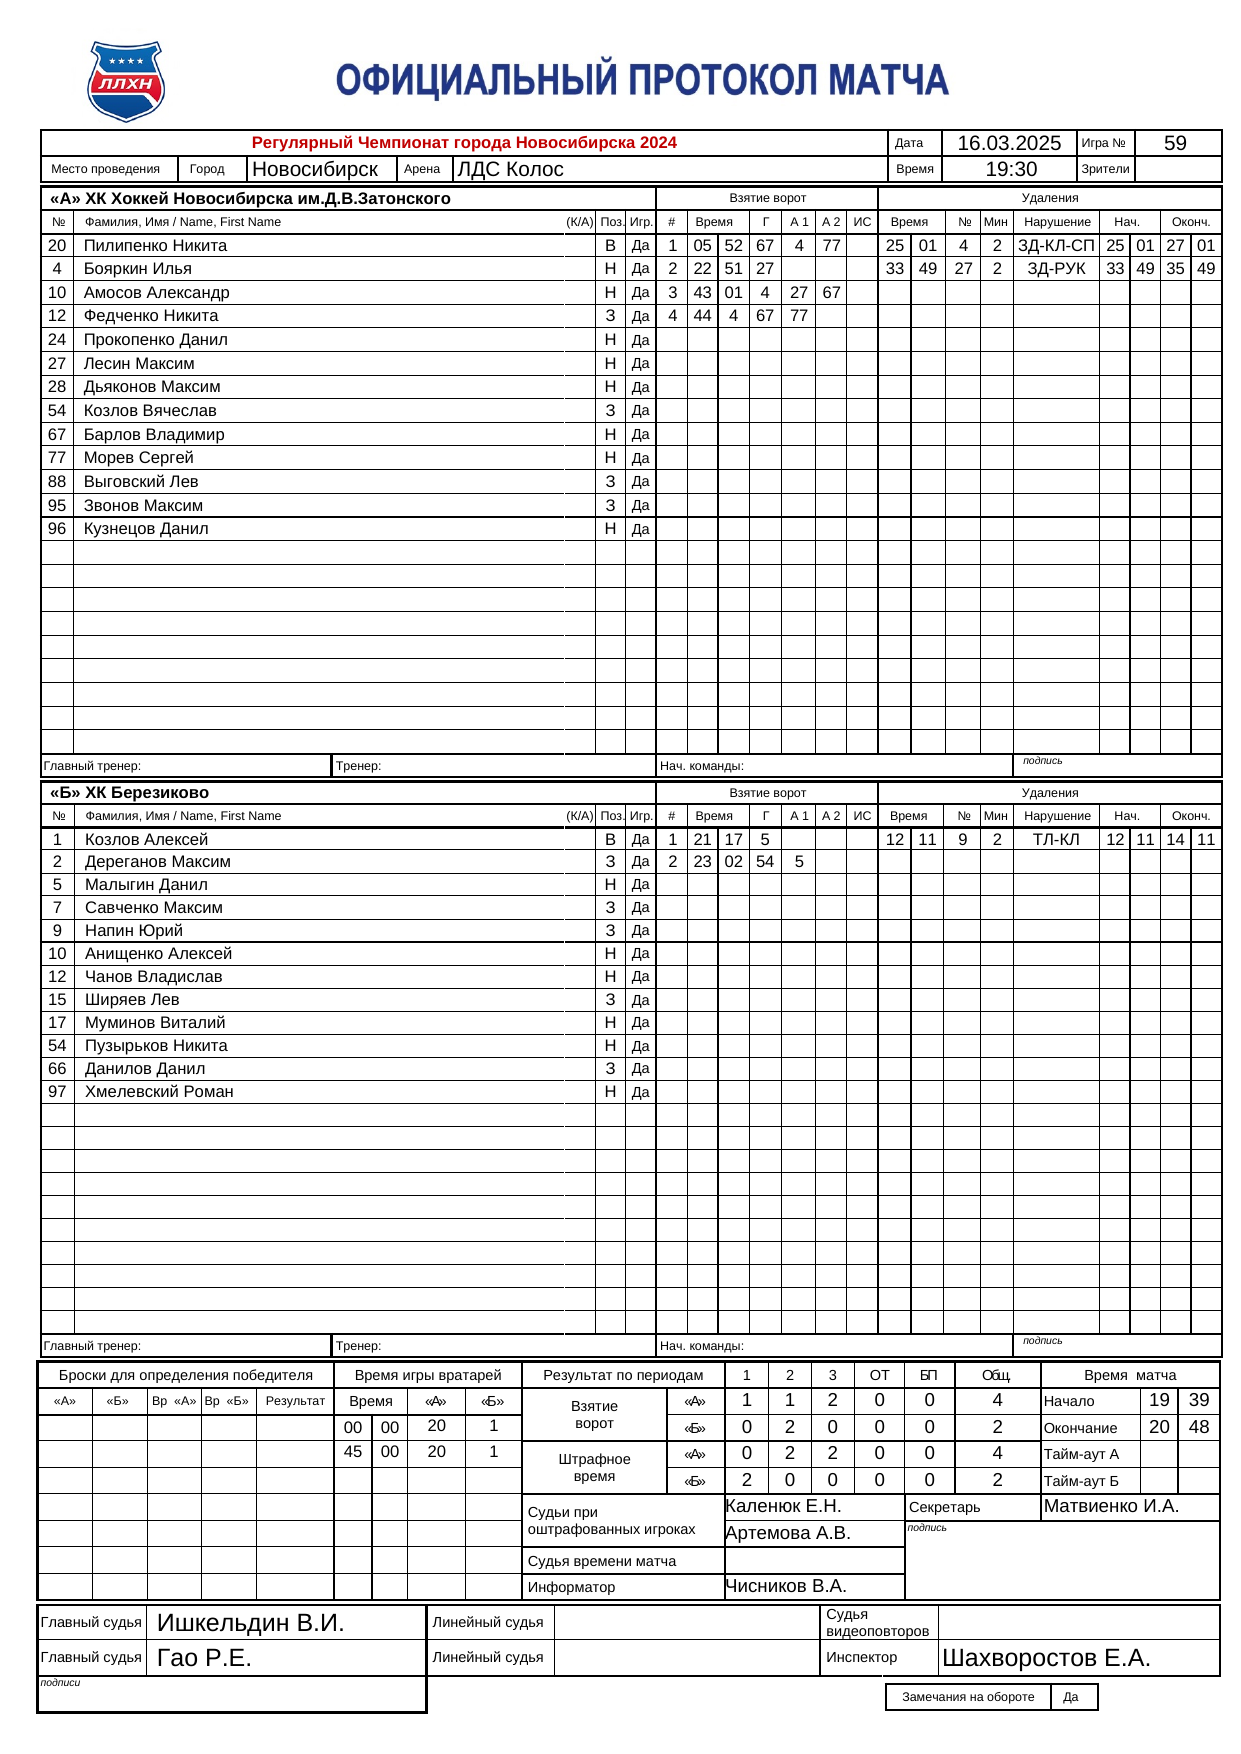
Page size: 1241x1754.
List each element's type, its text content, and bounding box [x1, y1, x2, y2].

table_cell Да [626, 1081, 655, 1103]
table_cell [1131, 1173, 1160, 1195]
table_cell А 2 [816, 211, 846, 233]
table_cell [75, 1196, 564, 1218]
table_cell [847, 730, 877, 753]
table_cell Штрафное время [523, 1442, 666, 1493]
table_cell [565, 281, 595, 303]
table_cell [565, 1150, 595, 1172]
table_cell [981, 518, 1013, 540]
table_cell [1100, 1288, 1129, 1310]
table_cell [1141, 1441, 1177, 1467]
table_cell [657, 1104, 687, 1126]
table_cell [847, 376, 877, 398]
table_cell [847, 683, 877, 706]
table_cell [1192, 1127, 1221, 1149]
table_cell 4 [719, 305, 749, 327]
table_cell [1131, 612, 1160, 634]
table_cell Хмелевский Роман [75, 1081, 564, 1103]
table_cell 2 [769, 1415, 811, 1440]
table_cell [981, 659, 1013, 682]
table_cell [847, 1311, 877, 1333]
table_cell 33 [879, 257, 910, 280]
table_cell [335, 1521, 371, 1546]
table_cell 0 [855, 1389, 904, 1413]
table_cell [750, 1288, 781, 1310]
table_cell [1131, 874, 1160, 895]
table_cell [1192, 874, 1221, 895]
table_cell [565, 612, 595, 634]
table_cell [782, 1104, 815, 1126]
table_cell [847, 423, 877, 445]
table_cell Анищенко Алексей [75, 943, 564, 964]
table_cell Арена [398, 157, 452, 181]
table_cell [782, 896, 815, 918]
table_cell [719, 1288, 749, 1310]
table_cell [750, 683, 781, 706]
table_cell [981, 1058, 1013, 1079]
table_cell [1100, 1265, 1129, 1287]
table_cell [1161, 612, 1190, 634]
table_cell [565, 423, 595, 445]
table_cell [688, 1035, 717, 1057]
table_cell [750, 612, 781, 634]
table_cell [719, 896, 749, 918]
table_cell [946, 470, 980, 493]
table_cell [750, 1311, 781, 1333]
table_cell [879, 518, 910, 540]
table_cell 19 [1141, 1389, 1177, 1413]
table_cell Н [596, 328, 625, 351]
table_cell 00 [335, 1416, 371, 1440]
table_cell [1100, 494, 1129, 516]
table_cell Чисников В.А. [726, 1575, 904, 1599]
table_cell [1161, 423, 1190, 445]
table_cell [816, 1127, 846, 1149]
table_cell [1014, 612, 1099, 634]
table_cell [939, 1606, 1219, 1639]
table_cell [946, 305, 980, 327]
table_cell [75, 1242, 564, 1264]
table_cell 7 [42, 896, 74, 918]
table_cell 77 [782, 305, 815, 327]
table_cell [847, 1150, 877, 1172]
table_cell [1014, 1265, 1099, 1287]
table_cell [847, 305, 877, 327]
table_cell [1192, 850, 1221, 872]
table_cell [782, 423, 815, 445]
table_cell [626, 1196, 655, 1218]
table_cell 0 [812, 1468, 854, 1493]
table_cell [946, 494, 980, 516]
table_cell [565, 305, 595, 327]
table_cell [719, 1219, 749, 1241]
table_header «А» ХК Хоккей Новосибирска им.Д.В.Затонского [42, 188, 655, 209]
table_cell 2 [981, 235, 1013, 256]
table_cell [879, 281, 910, 303]
table_cell [782, 920, 815, 941]
table_cell [688, 943, 717, 964]
table_cell [816, 1196, 846, 1218]
table_cell 21 [688, 829, 717, 849]
table_cell [657, 423, 687, 445]
table_header Взятие ворот [657, 188, 877, 209]
table_cell [782, 730, 815, 753]
table_cell [74, 683, 564, 706]
table_cell В [596, 829, 625, 849]
table_cell [946, 376, 980, 398]
table_cell 48 [1179, 1415, 1219, 1440]
table_cell ИС [847, 805, 877, 826]
table_cell [202, 1441, 256, 1467]
table_cell [912, 989, 943, 1011]
table_cell [74, 707, 564, 729]
table_cell [981, 1311, 1013, 1333]
table_cell 4 [956, 1442, 1040, 1467]
table_cell [688, 874, 717, 895]
table_cell 12 [879, 829, 910, 849]
table_cell [657, 1081, 687, 1103]
table_cell [912, 966, 943, 987]
table_cell «А» [39, 1389, 92, 1413]
table_cell Ширяев Лев [75, 989, 564, 1011]
table_cell [981, 707, 1013, 729]
table_cell [1100, 328, 1129, 351]
table_cell 0 [855, 1415, 904, 1440]
table_cell [750, 874, 781, 895]
table_cell [1161, 1127, 1190, 1149]
table_cell [816, 1012, 846, 1033]
table_cell Да [626, 1035, 655, 1057]
table_cell № [946, 211, 980, 233]
table_cell 0 [726, 1442, 768, 1467]
table_cell Игр. [626, 805, 655, 826]
table_cell (К/А) [565, 211, 595, 233]
table_cell [816, 920, 846, 941]
table_cell [1014, 1012, 1099, 1033]
table_cell [719, 1242, 749, 1264]
table_cell [912, 541, 945, 564]
table_cell [373, 1547, 407, 1573]
table_cell [912, 683, 945, 706]
table_cell [912, 399, 945, 422]
table_cell [1100, 1012, 1129, 1033]
table_cell Козлов Вячеслав [74, 399, 564, 422]
table_cell А 1 [782, 211, 815, 233]
table_cell [75, 1104, 564, 1126]
table_cell [257, 1441, 333, 1467]
table_cell [981, 1150, 1013, 1172]
table_cell [981, 446, 1013, 469]
table_cell [657, 707, 687, 729]
table_cell [1161, 850, 1190, 872]
table_cell [1192, 423, 1221, 445]
table_cell 27 [946, 257, 980, 280]
table_cell [750, 1058, 781, 1079]
table_cell [1014, 966, 1099, 987]
table_cell [1014, 1081, 1099, 1103]
table_cell [1161, 874, 1190, 895]
table_cell [912, 376, 945, 398]
table_cell Время [335, 1389, 407, 1413]
table_cell [750, 707, 781, 729]
table_cell [719, 1081, 749, 1103]
table_cell [782, 376, 815, 398]
table_cell [816, 636, 846, 658]
table_cell [816, 1242, 846, 1264]
table_cell [202, 1547, 256, 1573]
table_cell [75, 1311, 564, 1333]
table_cell [202, 1468, 256, 1493]
table_cell [565, 829, 595, 849]
table_cell [148, 1416, 201, 1440]
table_cell [148, 1521, 201, 1546]
table_cell 2 [981, 257, 1013, 280]
table_cell [816, 1311, 846, 1333]
table_cell Судьи при оштрафованных игроках [523, 1495, 724, 1546]
table_cell [750, 328, 781, 351]
table_cell [719, 612, 749, 634]
table_cell [565, 874, 595, 895]
table_cell [816, 588, 846, 611]
table_cell [912, 1288, 943, 1310]
table_cell [879, 966, 910, 987]
table_cell [688, 494, 717, 516]
table_cell Мин [981, 211, 1013, 233]
table_cell [1192, 588, 1221, 611]
table_cell [782, 352, 815, 374]
table_cell [816, 1265, 846, 1287]
table_cell 0 [905, 1442, 954, 1467]
table_cell [596, 636, 625, 658]
table_cell ЗД-РУК [1014, 257, 1099, 280]
table_cell [750, 470, 781, 493]
table_cell [912, 1012, 943, 1033]
table_cell 2 [657, 850, 687, 872]
table_cell 77 [816, 235, 846, 256]
table_cell [719, 1058, 749, 1079]
table_cell [1192, 518, 1221, 540]
table_cell Да [626, 966, 655, 987]
table_cell [1131, 376, 1160, 398]
table_cell А 2 [816, 805, 846, 826]
table_cell «Б» [668, 1415, 724, 1440]
table_cell [879, 989, 910, 1011]
table_cell [39, 1468, 92, 1493]
table_cell [1131, 943, 1160, 964]
table_cell [1014, 850, 1099, 872]
table_header Взятие ворот [657, 783, 877, 803]
table_cell [626, 1150, 655, 1172]
table_cell 24 [42, 328, 73, 351]
table_cell [657, 1219, 687, 1241]
table_cell [847, 1265, 877, 1287]
table_cell [1014, 707, 1099, 729]
table_cell 4 [750, 281, 781, 303]
table_cell [1014, 920, 1099, 941]
table_cell [782, 874, 815, 895]
table_cell [1100, 1173, 1129, 1195]
table_cell [565, 328, 595, 351]
table_cell 17 [719, 829, 749, 849]
table_cell Начало [1042, 1389, 1140, 1413]
table_header БП [905, 1363, 954, 1387]
table_cell 2 [42, 850, 74, 872]
table_cell Да [626, 423, 655, 445]
table_cell Время [688, 211, 749, 233]
table_cell Нач. команды: [657, 755, 1012, 776]
table_cell [657, 966, 687, 987]
table_cell [981, 588, 1013, 611]
table_cell [657, 730, 687, 753]
table_cell [335, 1574, 371, 1599]
table_cell [981, 565, 1013, 587]
table_cell [657, 1288, 687, 1310]
table_cell [148, 1547, 201, 1573]
table_cell [912, 612, 945, 634]
table_cell 2 [812, 1389, 854, 1413]
table_cell [688, 966, 717, 987]
table_cell [688, 920, 717, 941]
table_cell Окончание [1042, 1415, 1140, 1440]
table_cell [565, 235, 595, 256]
table_cell [726, 1548, 904, 1573]
table_cell Н [596, 874, 625, 895]
table_cell 00 [373, 1416, 407, 1440]
table_cell [981, 1265, 1013, 1287]
table_cell [782, 470, 815, 493]
table_cell Тренер: [333, 755, 655, 776]
table_cell [1192, 541, 1221, 564]
table_cell Тайм-аут Б [1042, 1468, 1140, 1493]
table_cell 45 [335, 1441, 371, 1467]
table_cell [1014, 943, 1099, 964]
table_header Удаления [879, 188, 1221, 209]
table_cell [944, 1127, 980, 1149]
table_cell 28 [42, 376, 73, 398]
table_cell Да [626, 989, 655, 1011]
table_cell 4 [946, 235, 980, 256]
table_cell [408, 1574, 465, 1599]
table_cell [688, 612, 717, 634]
table_cell [944, 1150, 980, 1172]
table_cell [688, 659, 717, 682]
table_cell [847, 1242, 877, 1264]
table_cell [981, 1127, 1013, 1149]
table_cell [626, 1127, 655, 1149]
table_cell [847, 1081, 877, 1103]
table_cell [1014, 636, 1099, 658]
table_cell [1014, 1242, 1099, 1264]
table_cell [1131, 989, 1160, 1011]
table_cell [626, 659, 655, 682]
table_cell Нач. [1100, 805, 1160, 826]
table_cell [981, 1173, 1013, 1195]
table_cell 2 [956, 1468, 1040, 1493]
table_cell [816, 683, 846, 706]
table_cell 95 [42, 494, 73, 516]
table_cell [1161, 636, 1190, 658]
table_cell [981, 966, 1013, 987]
table_cell [750, 636, 781, 658]
table_cell [912, 636, 945, 658]
table_cell [1099, 1682, 1220, 1711]
table_cell [944, 1242, 980, 1264]
table_cell Н [596, 1035, 625, 1057]
table_cell [879, 1081, 910, 1103]
table_cell [1192, 943, 1221, 964]
table_cell [912, 588, 945, 611]
table_header Замечания на обороте [887, 1685, 1050, 1709]
table_cell 17 [42, 1012, 74, 1033]
table_cell [750, 446, 781, 469]
table_cell [688, 565, 717, 587]
table_cell Поз. [596, 805, 625, 826]
table_cell [719, 989, 749, 1011]
table_cell [1131, 399, 1160, 422]
table_cell [657, 1265, 687, 1287]
table_cell [944, 1173, 980, 1195]
table_cell [750, 541, 781, 564]
table_cell Козлов Алексей [75, 829, 564, 849]
table_cell [148, 1441, 201, 1467]
table_cell [946, 730, 980, 753]
table_cell Звонов Максим [74, 494, 564, 516]
table_cell Нарушение [1014, 805, 1099, 826]
table_cell [879, 1173, 910, 1195]
table_cell 88 [42, 470, 73, 493]
table_cell [816, 1150, 846, 1172]
table_cell [1192, 1265, 1221, 1287]
table_cell [257, 1468, 333, 1493]
table_cell [657, 376, 687, 398]
table_cell [75, 1265, 564, 1287]
table_cell [782, 966, 815, 987]
table_cell [1179, 1468, 1219, 1493]
table_cell [257, 1416, 333, 1440]
table_cell [719, 423, 749, 445]
table_cell [879, 1219, 910, 1241]
table_cell 4 [657, 305, 687, 327]
table_cell [565, 1288, 595, 1310]
table_cell [596, 683, 625, 706]
table_cell Да [626, 829, 655, 849]
table_cell [981, 730, 1013, 753]
table_cell [42, 1150, 74, 1172]
table_cell [1192, 1219, 1221, 1241]
table_cell 49 [912, 257, 945, 280]
table_cell [782, 494, 815, 516]
table_cell [981, 423, 1013, 445]
table_cell [946, 541, 980, 564]
table_cell [750, 588, 781, 611]
table_cell [1161, 352, 1190, 374]
table_cell [1161, 518, 1190, 540]
table_cell [750, 565, 781, 587]
table_cell [816, 659, 846, 682]
table_cell [912, 281, 945, 303]
table_cell [946, 659, 980, 682]
table_cell [1136, 157, 1221, 181]
table_cell [688, 1288, 717, 1310]
table_cell «Б» [668, 1468, 724, 1493]
table_cell [912, 730, 945, 753]
table_cell [981, 1081, 1013, 1103]
table_cell З [596, 850, 625, 872]
table_cell 1 [466, 1441, 521, 1467]
table_cell Время [889, 157, 941, 181]
table_cell Матвиенко И.А. [1042, 1495, 1219, 1520]
table_cell [1161, 1104, 1190, 1126]
table_cell [657, 896, 687, 918]
table_cell [981, 1104, 1013, 1126]
table_cell [944, 1196, 980, 1218]
table_cell [1014, 588, 1099, 611]
table_cell Время [688, 805, 749, 826]
table_cell [42, 541, 73, 564]
table_cell [565, 518, 595, 540]
table_cell [1161, 1311, 1190, 1333]
table_cell [981, 874, 1013, 895]
table_cell [750, 1012, 781, 1033]
table_cell [1100, 989, 1129, 1011]
table_cell [1100, 1311, 1129, 1333]
table_cell [74, 612, 564, 634]
table_cell [750, 1104, 781, 1126]
table_cell [879, 1150, 910, 1172]
table_cell [981, 376, 1013, 398]
table_header Общ. [956, 1363, 1040, 1387]
table_cell 27 [782, 281, 815, 303]
table_cell [1161, 966, 1190, 987]
table_cell [946, 328, 980, 351]
table_cell 01 [912, 235, 945, 256]
table_cell [750, 1242, 781, 1264]
table_cell [1192, 1058, 1221, 1079]
table_cell [1131, 1265, 1160, 1287]
table_cell 67 [42, 423, 73, 445]
table_cell [1192, 328, 1221, 351]
table_cell [657, 518, 687, 540]
table_cell [596, 1150, 625, 1172]
table_cell [879, 874, 910, 895]
table_cell [1014, 1035, 1099, 1057]
table_cell ЛДС Колос [454, 157, 887, 181]
table_cell [626, 1242, 655, 1264]
table_cell [847, 966, 877, 987]
table_cell [816, 612, 846, 634]
table_cell [1192, 683, 1221, 706]
table_cell [719, 1035, 749, 1057]
table_cell [335, 1468, 371, 1493]
table_cell 5 [42, 874, 74, 895]
table_cell [1131, 588, 1160, 611]
table_cell Дьяконов Максим [74, 376, 564, 398]
table_cell «А» [668, 1442, 724, 1467]
table_cell [74, 588, 564, 611]
table_cell [39, 1521, 92, 1546]
table_cell [1100, 943, 1129, 964]
table_cell Н [596, 518, 625, 540]
table_cell Линейный судья [428, 1640, 554, 1675]
table_cell 0 [905, 1415, 954, 1440]
table_cell [879, 305, 910, 327]
table_cell [981, 850, 1013, 872]
table_cell [946, 683, 980, 706]
table_cell [719, 1311, 749, 1333]
table_cell [42, 683, 73, 706]
table_cell [816, 565, 846, 587]
table_cell [1161, 1081, 1190, 1103]
table_cell [847, 659, 877, 682]
table_cell [847, 920, 877, 941]
table_cell [750, 1127, 781, 1149]
table_cell [657, 588, 687, 611]
table_cell Главный судья [39, 1640, 146, 1675]
table_cell [42, 707, 73, 729]
table_cell «Б » [466, 1389, 521, 1413]
table_cell [335, 1494, 371, 1520]
table_cell Лесин Максим [74, 352, 564, 374]
table_cell [782, 943, 815, 964]
table_cell 5 [782, 850, 815, 872]
table_cell [981, 281, 1013, 303]
table_header 1 [726, 1363, 768, 1387]
table_cell [912, 850, 943, 872]
table_cell [42, 659, 73, 682]
table_cell [626, 1311, 655, 1333]
table_cell 10 [42, 943, 74, 964]
table_cell Да [626, 328, 655, 351]
table_cell 33 [1100, 257, 1129, 280]
table_cell Линейный судья [428, 1606, 554, 1639]
table_cell [1131, 730, 1160, 753]
table_cell [1131, 1104, 1160, 1126]
table_header 16.03.2025 [943, 131, 1076, 155]
table_cell [782, 565, 815, 587]
table_cell [565, 1081, 595, 1103]
table_cell [1131, 1127, 1160, 1149]
table_cell [657, 943, 687, 964]
table_cell [1161, 446, 1190, 469]
table_cell [782, 446, 815, 469]
table_cell [879, 707, 910, 729]
table_cell [816, 1058, 846, 1079]
table_cell Вр «А» [148, 1389, 201, 1413]
table_cell [565, 920, 595, 941]
table_cell [1161, 1219, 1190, 1241]
table_cell [1014, 423, 1099, 445]
table_cell [257, 1521, 333, 1546]
table_cell [42, 588, 73, 611]
table_cell [879, 1058, 910, 1079]
table_cell [981, 305, 1013, 327]
table_cell [719, 1012, 749, 1033]
table_cell [1131, 470, 1160, 493]
table_cell [719, 376, 749, 398]
table_cell [816, 966, 846, 987]
table_cell [565, 636, 595, 658]
table_cell [1161, 943, 1190, 964]
table_cell Тренер: [333, 1335, 655, 1356]
table_cell [626, 683, 655, 706]
table_cell [981, 1219, 1013, 1241]
table_cell 2 [981, 829, 1013, 849]
table_cell [42, 1265, 74, 1287]
table_cell Время [879, 211, 945, 233]
table_cell [1100, 541, 1129, 564]
table_cell [39, 1441, 92, 1467]
table_cell [657, 1173, 687, 1195]
table_cell [912, 1081, 943, 1103]
table_cell [1100, 1127, 1129, 1149]
table_cell З [596, 494, 625, 516]
table_cell 9 [42, 920, 74, 941]
table_cell [782, 1058, 815, 1079]
table_cell [466, 1574, 521, 1599]
table_cell [946, 281, 980, 303]
table_cell [719, 874, 749, 895]
table_cell 1 [726, 1389, 768, 1413]
table_cell [719, 446, 749, 469]
table_cell 27 [750, 257, 781, 280]
table_cell Выговский Лев [74, 470, 564, 493]
table_cell [879, 399, 910, 422]
table_cell [719, 730, 749, 753]
table_cell [1100, 683, 1129, 706]
table_cell [408, 1521, 465, 1546]
table_cell Г [750, 805, 781, 826]
table_header Результат по периодам [523, 1363, 724, 1387]
table_cell [946, 423, 980, 445]
table_cell [1100, 1058, 1129, 1079]
table_cell 54 [42, 399, 73, 422]
table_cell [1131, 281, 1160, 303]
table_cell Да [626, 399, 655, 422]
table_cell Да [626, 1058, 655, 1079]
table_cell [719, 1127, 749, 1149]
table_cell [596, 588, 625, 611]
table_cell Пилипенко Никита [74, 235, 564, 256]
table_cell [816, 1104, 846, 1126]
table_cell [782, 1081, 815, 1103]
table_cell [879, 1265, 910, 1287]
table_cell [816, 1288, 846, 1310]
table_cell [847, 541, 877, 564]
table_cell [912, 446, 945, 469]
table_cell [1131, 850, 1160, 872]
table_cell [1100, 1150, 1129, 1172]
table_cell 2 [726, 1468, 768, 1493]
table_cell Н [596, 352, 625, 374]
table_cell Прокопенко Данил [74, 328, 564, 351]
table_cell [1192, 565, 1221, 587]
table_cell [565, 446, 595, 469]
table_cell З [596, 920, 625, 941]
table_header Дата [889, 131, 941, 155]
table_cell [750, 1265, 781, 1287]
table_cell Да [626, 1012, 655, 1033]
table_cell 25 [879, 235, 910, 256]
table_cell [1161, 659, 1190, 682]
table_cell [1161, 305, 1190, 327]
table_cell [1014, 1058, 1099, 1079]
table_cell 11 [1131, 829, 1160, 849]
table_cell Место проведения [42, 157, 177, 181]
table_cell [1192, 1081, 1221, 1103]
table_cell Главный судья [39, 1606, 146, 1639]
table_cell [657, 399, 687, 422]
table_cell [1131, 518, 1160, 540]
table_cell 54 [42, 1035, 74, 1057]
table_cell Инспектор [821, 1640, 938, 1675]
table_cell Нач. [1100, 211, 1160, 233]
table_cell [657, 920, 687, 941]
table_cell [879, 612, 910, 634]
table_cell [1161, 683, 1190, 706]
table_cell [1161, 707, 1190, 729]
table_cell [688, 1196, 717, 1218]
table_cell [565, 1058, 595, 1079]
table_cell [1014, 494, 1099, 516]
table_cell [912, 470, 945, 493]
table_cell [879, 541, 910, 564]
table_cell [688, 470, 717, 493]
table_cell [335, 1547, 371, 1573]
table_cell [74, 565, 564, 587]
table_cell [626, 707, 655, 729]
table_cell [879, 659, 910, 682]
table_cell 4 [956, 1389, 1040, 1413]
table_cell [688, 1219, 717, 1241]
table_cell [257, 1574, 333, 1599]
table_cell [816, 896, 846, 918]
table_cell [1192, 1173, 1221, 1195]
table_header Удаления [879, 783, 1221, 803]
table_cell [1100, 1196, 1129, 1218]
table_cell [565, 352, 595, 374]
table_cell [750, 659, 781, 682]
table_cell [750, 1081, 781, 1103]
table_cell [912, 920, 943, 941]
table_cell [944, 1035, 980, 1057]
table_cell [750, 494, 781, 516]
table_cell [373, 1494, 407, 1520]
table_cell [1100, 588, 1129, 611]
table_cell Зрители [1078, 157, 1134, 181]
table_cell [626, 1219, 655, 1241]
table_cell [1192, 1012, 1221, 1033]
table_cell [1014, 896, 1099, 918]
table_cell [847, 1012, 877, 1033]
table_cell [39, 1494, 92, 1520]
table_cell 25 [1100, 235, 1129, 256]
table_cell [1161, 989, 1190, 1011]
table_cell Напин Юрий [75, 920, 564, 941]
table_cell Да [626, 257, 655, 280]
table_cell [565, 1196, 595, 1218]
table_cell [42, 1288, 74, 1310]
table_cell [944, 1081, 980, 1103]
table_cell [626, 1265, 655, 1287]
table_cell [981, 494, 1013, 516]
table_cell [1131, 683, 1160, 706]
table_cell [688, 896, 717, 918]
table_cell [42, 1242, 74, 1264]
table_cell [750, 399, 781, 422]
table_cell [782, 683, 815, 706]
table_cell [596, 1173, 625, 1195]
table_cell [688, 541, 717, 564]
table_cell [1100, 352, 1129, 374]
table_cell [816, 1035, 846, 1057]
table_cell [93, 1574, 147, 1599]
table_cell [148, 1494, 201, 1520]
table_cell [657, 874, 687, 895]
table_cell [408, 1468, 465, 1493]
table_cell [1100, 305, 1129, 327]
table_cell [1192, 1150, 1221, 1172]
table_cell [981, 1196, 1013, 1218]
table_cell [657, 612, 687, 634]
table_cell [1131, 1012, 1160, 1033]
table_cell [1131, 1081, 1160, 1103]
table_cell Барлов Владимир [74, 423, 564, 445]
table_cell Да [626, 446, 655, 469]
table_cell [879, 565, 910, 587]
table_cell [1131, 1196, 1160, 1218]
table_cell [1161, 399, 1190, 422]
table_cell [944, 1219, 980, 1241]
table_cell [688, 588, 717, 611]
table_cell [1161, 1058, 1190, 1079]
table_cell [626, 730, 655, 753]
table_cell [1192, 896, 1221, 918]
table_cell [1131, 1288, 1160, 1310]
table_cell [74, 636, 564, 658]
table_cell [946, 518, 980, 540]
table_header Броски для определения победителя [39, 1363, 333, 1387]
table_cell 1 [466, 1416, 521, 1440]
table_cell [688, 730, 717, 753]
table_cell Взятие ворот [523, 1389, 666, 1440]
table_cell [944, 1058, 980, 1079]
table_cell [1192, 1311, 1221, 1333]
table_cell 0 [769, 1468, 811, 1493]
table_cell [719, 352, 749, 374]
table_cell [912, 328, 945, 351]
table_cell [1161, 1173, 1190, 1195]
table_cell [1100, 1035, 1129, 1057]
table_cell [912, 423, 945, 445]
table_cell [847, 281, 877, 303]
table_cell [944, 1288, 980, 1310]
table_cell 35 [1161, 257, 1190, 280]
table_cell [750, 352, 781, 374]
table_cell 2 [812, 1442, 854, 1467]
table_cell [1100, 966, 1129, 987]
table_header Время игры вратарей [335, 1363, 521, 1387]
table_cell [816, 305, 846, 327]
table_cell подпись [1014, 1335, 1221, 1356]
table_cell [816, 399, 846, 422]
table_cell [148, 1574, 201, 1599]
table_cell [719, 943, 749, 964]
table_cell [847, 829, 877, 849]
table_cell [847, 1219, 877, 1241]
table_cell Н [596, 281, 625, 303]
table_cell [1014, 1311, 1099, 1333]
table_cell [1100, 1242, 1129, 1264]
table_cell [1100, 850, 1129, 872]
table_cell [1131, 1242, 1160, 1264]
table_cell Артемова А.В. [726, 1521, 904, 1546]
table_cell [750, 1219, 781, 1241]
table_cell [657, 1196, 687, 1218]
table_cell [1100, 612, 1129, 634]
table_cell [981, 541, 1013, 564]
table_cell [847, 989, 877, 1011]
table_cell 12 [1100, 829, 1129, 849]
table_cell [1100, 1219, 1129, 1241]
table_cell [565, 541, 595, 564]
table_cell [1192, 966, 1221, 987]
table_cell [816, 1173, 846, 1195]
table_cell [782, 518, 815, 540]
table_cell [657, 659, 687, 682]
table_cell [688, 376, 717, 398]
table_cell [782, 541, 815, 564]
table_cell [555, 1606, 819, 1639]
table_cell [1100, 707, 1129, 729]
table_cell [1100, 518, 1129, 540]
table_cell [657, 636, 687, 658]
table_cell [981, 1242, 1013, 1264]
table_cell [565, 1219, 595, 1241]
table_cell [981, 896, 1013, 918]
table_cell Чанов Владислав [75, 966, 564, 987]
table_cell [1014, 305, 1099, 327]
table_cell [1014, 281, 1099, 303]
table_cell [1131, 328, 1160, 351]
table_cell [981, 352, 1013, 374]
table_cell [1014, 470, 1099, 493]
table_cell [1192, 305, 1221, 327]
table_cell 77 [42, 446, 73, 469]
table_cell [847, 518, 877, 540]
table_cell Амосов Александр [74, 281, 564, 303]
table_cell [1161, 1196, 1190, 1218]
table_cell [816, 943, 846, 964]
table_cell [626, 541, 655, 564]
table_cell [912, 943, 943, 964]
table_cell [565, 730, 595, 753]
table_cell [1014, 1288, 1099, 1310]
table_cell [1100, 565, 1129, 587]
table_cell 23 [688, 850, 717, 872]
table_cell Да [626, 874, 655, 895]
table_cell [1161, 1265, 1190, 1287]
table_cell [782, 1265, 815, 1287]
table_cell [565, 1104, 595, 1126]
table_cell [565, 1311, 595, 1333]
table_cell Главный тренер: [42, 755, 330, 776]
table_cell 66 [42, 1058, 74, 1079]
table_cell [657, 1127, 687, 1149]
table_cell [750, 989, 781, 1011]
table_cell [1100, 423, 1129, 445]
table_cell [257, 1494, 333, 1520]
table_cell [879, 850, 910, 872]
table_cell [816, 730, 846, 753]
table_cell [1131, 1035, 1160, 1057]
table_cell # [657, 211, 687, 233]
table_cell [944, 896, 980, 918]
table_cell [688, 446, 717, 469]
table_cell [719, 1196, 749, 1218]
table_cell [1014, 518, 1099, 540]
table_cell [1100, 1081, 1129, 1103]
table_cell [719, 470, 749, 493]
table_cell [688, 1081, 717, 1103]
table_cell [719, 966, 749, 987]
table_cell [946, 565, 980, 587]
table_cell Нач. команды: [657, 1335, 1012, 1356]
table_cell [1014, 659, 1099, 682]
table_cell Морев Сергей [74, 446, 564, 469]
table_cell [782, 1150, 815, 1172]
table_cell [750, 518, 781, 540]
table_cell 3 [657, 281, 687, 303]
table_cell [626, 565, 655, 587]
table_cell [782, 1127, 815, 1149]
table_cell [816, 257, 846, 280]
table_cell [688, 1311, 717, 1333]
table_cell 1 [769, 1389, 811, 1413]
table_cell [1192, 470, 1221, 493]
table_cell # [657, 805, 687, 826]
table_cell [42, 636, 73, 658]
table_cell [1014, 399, 1099, 422]
table_cell 54 [750, 850, 781, 872]
table_cell Время [879, 805, 943, 826]
table_cell [912, 1058, 943, 1079]
table_cell [93, 1547, 147, 1573]
table_cell [466, 1521, 521, 1546]
table_cell [1192, 707, 1221, 729]
table_cell [93, 1494, 147, 1520]
table_cell [466, 1547, 521, 1573]
table_cell 20 [408, 1416, 465, 1440]
table_header 3 [812, 1363, 854, 1387]
table_cell [1014, 989, 1099, 1011]
table_cell Н [596, 1081, 625, 1103]
table_cell [816, 850, 846, 872]
table_cell [565, 399, 595, 422]
table_cell [1161, 1288, 1190, 1310]
table_cell [981, 328, 1013, 351]
table_cell [944, 989, 980, 1011]
table_cell [657, 470, 687, 493]
table_cell [981, 1288, 1013, 1310]
table_cell [782, 257, 815, 280]
table_cell 67 [816, 281, 846, 303]
table_cell [565, 943, 595, 964]
table_cell [1100, 446, 1129, 469]
table_cell [1131, 1219, 1160, 1241]
table_cell З [596, 470, 625, 493]
table_cell [912, 1242, 943, 1264]
table_cell [782, 1219, 815, 1241]
table_cell Н [596, 257, 625, 280]
table_cell [782, 989, 815, 1011]
table_cell [1014, 446, 1099, 469]
table_cell [688, 683, 717, 706]
table_cell [93, 1416, 147, 1440]
table_cell [944, 1012, 980, 1033]
table_cell З [596, 989, 625, 1011]
table_cell [1100, 896, 1129, 918]
table_cell [750, 943, 781, 964]
table_cell 97 [42, 1081, 74, 1103]
table_cell [1192, 399, 1221, 422]
table_cell [782, 328, 815, 351]
table_cell [847, 874, 877, 895]
table_cell 4 [782, 235, 815, 256]
table_cell [847, 328, 877, 351]
table_cell [1014, 730, 1099, 753]
table_cell 67 [750, 235, 781, 256]
table_cell [879, 1311, 910, 1333]
table_cell [1100, 920, 1129, 941]
table_cell [565, 588, 595, 611]
table_cell Бояркин Илья [74, 257, 564, 280]
table_cell Фамилия, Имя / Name, First Name [75, 805, 565, 826]
table_cell Результат [257, 1389, 333, 1413]
table_cell Савченко Максим [75, 896, 564, 918]
table_cell [981, 683, 1013, 706]
table_cell [1131, 352, 1160, 374]
table_cell [1100, 874, 1129, 895]
table_cell 49 [1192, 257, 1221, 280]
table_cell [912, 874, 943, 895]
table_cell [42, 1104, 74, 1126]
table_cell [42, 1311, 74, 1333]
table_cell [879, 920, 910, 941]
table_cell 44 [688, 305, 717, 327]
table_cell [816, 376, 846, 398]
table_cell [688, 423, 717, 445]
table_cell [1141, 1468, 1177, 1493]
table_cell 20 [408, 1441, 465, 1467]
table_cell [1014, 541, 1099, 564]
table_cell [719, 920, 749, 941]
table_cell [688, 707, 717, 729]
table_cell Поз. [596, 211, 625, 233]
table_cell 4 [42, 257, 73, 280]
table_cell [750, 1196, 781, 1218]
table_cell [1100, 636, 1129, 658]
table_cell [750, 1035, 781, 1057]
table_cell Муминов Виталий [75, 1012, 564, 1033]
table_cell [879, 494, 910, 516]
table_cell [1131, 920, 1160, 941]
table_cell подпись [1014, 755, 1221, 776]
table_cell [39, 1574, 92, 1599]
table_cell [1192, 352, 1221, 374]
table_cell [688, 1242, 717, 1264]
table_cell Гао Р.Е. [147, 1640, 425, 1675]
table_cell [596, 1127, 625, 1149]
table_cell [782, 1196, 815, 1218]
table_cell [847, 943, 877, 964]
table_cell [1161, 1150, 1190, 1172]
table_cell [93, 1521, 147, 1546]
table_cell [565, 1265, 595, 1287]
table_cell [944, 850, 980, 872]
table_cell [981, 920, 1013, 941]
table_header 59 [1136, 131, 1221, 155]
table_cell [39, 1416, 92, 1440]
table_cell [1161, 494, 1190, 516]
table_cell [1161, 896, 1190, 918]
table_cell [1014, 565, 1099, 587]
table_cell [879, 683, 910, 706]
table_cell [555, 1640, 819, 1675]
table_cell 96 [42, 518, 73, 540]
table_cell [719, 328, 749, 351]
table_cell [1161, 565, 1190, 587]
table_cell [946, 399, 980, 422]
table_cell [596, 730, 625, 753]
table_cell [782, 1035, 815, 1057]
table_cell [879, 1104, 910, 1126]
table_cell [879, 636, 910, 658]
table_cell [42, 1127, 74, 1149]
table_cell [42, 1219, 74, 1241]
table_cell 1 [42, 829, 74, 849]
table_cell [912, 1035, 943, 1057]
table_cell [879, 446, 910, 469]
table_cell [816, 328, 846, 351]
table_cell [657, 328, 687, 351]
table_cell [657, 1058, 687, 1079]
table_cell [202, 1521, 256, 1546]
table_cell 0 [812, 1415, 854, 1440]
table_cell [1161, 730, 1190, 753]
table_cell [657, 541, 687, 564]
table_cell Да [626, 518, 655, 540]
table_cell [1161, 1012, 1190, 1033]
table_cell [879, 1127, 910, 1149]
table_cell [42, 565, 73, 587]
table_cell 2 [657, 257, 687, 280]
table_cell [657, 1035, 687, 1057]
table_cell [782, 588, 815, 611]
table_cell [565, 376, 595, 398]
table_cell Каленюк Е.Н. [726, 1495, 904, 1520]
table_cell [879, 1035, 910, 1057]
table_cell ТЛ-КЛ [1014, 829, 1099, 849]
table_cell [626, 588, 655, 611]
table_cell [879, 352, 910, 374]
table_cell [847, 1104, 877, 1126]
table_cell [565, 1242, 595, 1264]
table_cell [1014, 683, 1099, 706]
table_cell [1131, 446, 1160, 469]
table_cell [1014, 1219, 1099, 1241]
table_cell [688, 1104, 717, 1126]
table_cell [1192, 659, 1221, 682]
table_cell [981, 470, 1013, 493]
table_cell 9 [944, 829, 980, 849]
table_cell [688, 352, 717, 374]
table_cell [750, 1150, 781, 1172]
table_cell [847, 636, 877, 658]
table_cell [1131, 1150, 1160, 1172]
table_cell 1 [657, 235, 687, 256]
table_cell Да [626, 470, 655, 493]
table_cell [1100, 281, 1129, 303]
table_cell [782, 399, 815, 422]
table_cell 0 [855, 1468, 904, 1493]
table_cell [782, 1173, 815, 1195]
table_cell [1179, 1441, 1219, 1467]
table_cell [1100, 659, 1129, 682]
table_cell [1014, 1104, 1099, 1126]
table_cell [912, 1104, 943, 1126]
table_cell [565, 989, 595, 1011]
table_cell [847, 896, 877, 918]
table_cell [847, 1196, 877, 1218]
table_cell [944, 943, 980, 964]
table_cell 00 [373, 1441, 407, 1467]
table_cell [1014, 328, 1099, 351]
table_cell [782, 612, 815, 634]
table_cell [565, 494, 595, 516]
table_cell [1161, 588, 1190, 611]
table_cell [626, 1104, 655, 1126]
table_cell [1192, 376, 1221, 398]
table_cell 27 [42, 352, 73, 374]
table_cell [912, 896, 943, 918]
table_cell [1014, 1150, 1099, 1172]
table_cell [816, 352, 846, 374]
table_cell [946, 588, 980, 611]
table_cell [879, 1196, 910, 1218]
table_cell [1161, 281, 1190, 303]
table_cell 2 [769, 1442, 811, 1467]
table_cell [879, 896, 910, 918]
table_cell 01 [1192, 235, 1221, 256]
table_cell [1161, 541, 1190, 564]
table_cell [42, 612, 73, 634]
table_cell [688, 1127, 717, 1149]
table_cell [1192, 281, 1221, 303]
table_cell [879, 1288, 910, 1310]
table_cell [596, 707, 625, 729]
table_cell [883, 1677, 1220, 1681]
table_cell [202, 1416, 256, 1440]
table_cell [782, 1288, 815, 1310]
table_cell 67 [750, 305, 781, 327]
table_cell [847, 352, 877, 374]
table_cell [1192, 1196, 1221, 1218]
table_cell [74, 659, 564, 682]
table_cell [750, 730, 781, 753]
table_cell [42, 1196, 74, 1218]
table_cell [148, 1468, 201, 1493]
table_cell З [596, 399, 625, 422]
table_cell Тайм-аут А [1042, 1441, 1140, 1467]
table_cell № [42, 211, 73, 233]
table_cell 11 [1192, 829, 1221, 849]
table_cell [657, 1311, 687, 1333]
table_cell 52 [719, 235, 749, 256]
table_cell [1192, 730, 1221, 753]
table_cell [75, 1127, 564, 1149]
table_cell Главный тренер: [42, 1335, 330, 1356]
table_cell [408, 1494, 465, 1520]
table_cell 20 [42, 235, 73, 256]
table_cell Секретарь [906, 1495, 1040, 1520]
table_cell [981, 612, 1013, 634]
table_cell [596, 1288, 625, 1310]
table_cell Город [179, 157, 246, 181]
table_cell [626, 636, 655, 658]
table_cell «Б» [93, 1389, 147, 1413]
table_cell [981, 943, 1013, 964]
table_cell [1161, 920, 1190, 941]
table_cell [688, 1058, 717, 1079]
table_cell 20 [1141, 1415, 1177, 1440]
table_cell [596, 541, 625, 564]
table_cell А 1 [782, 805, 815, 826]
table_cell [719, 565, 749, 587]
table_cell [946, 352, 980, 374]
table_cell Мин [981, 805, 1013, 826]
table_cell 0 [726, 1415, 768, 1440]
table_cell [657, 352, 687, 374]
table_cell [565, 1173, 595, 1195]
table_cell [816, 541, 846, 564]
table_cell Да [626, 235, 655, 256]
table_cell Н [596, 446, 625, 469]
table_cell [596, 1242, 625, 1264]
table_cell [946, 707, 980, 729]
table_cell [565, 707, 595, 729]
table_cell [944, 966, 980, 987]
table_cell 01 [719, 281, 749, 303]
table_cell [1100, 399, 1129, 422]
table_cell [596, 1219, 625, 1241]
table_cell З [596, 305, 625, 327]
table_cell [816, 1081, 846, 1103]
table_cell [719, 1150, 749, 1172]
table_cell [912, 1311, 943, 1333]
table_cell [847, 1035, 877, 1057]
table_cell [750, 1173, 781, 1195]
table_cell [944, 874, 980, 895]
table_cell [1131, 1311, 1160, 1333]
table_cell [74, 730, 564, 753]
table_cell [912, 1127, 943, 1149]
table_cell [719, 541, 749, 564]
table_cell [847, 1127, 877, 1149]
table_cell Фамилия, Имя / Name, First Name [74, 211, 565, 233]
table_cell [719, 659, 749, 682]
table_cell [1161, 1242, 1190, 1264]
table_cell [596, 1311, 625, 1333]
table_cell Да [626, 376, 655, 398]
table_cell [981, 989, 1013, 1011]
table_cell 51 [719, 257, 749, 280]
table_cell Судья времени матча [523, 1548, 724, 1573]
table_cell [688, 518, 717, 540]
table_cell [879, 730, 910, 753]
table_cell [719, 518, 749, 540]
table_cell [1161, 1035, 1190, 1057]
table_cell 19:30 [943, 157, 1076, 181]
table_cell 22 [688, 257, 717, 280]
table_cell [1014, 1173, 1099, 1195]
table_cell [981, 1012, 1013, 1033]
table_cell [879, 376, 910, 398]
table_cell [565, 257, 595, 280]
table_cell [912, 494, 945, 516]
table_cell Оконч. [1161, 805, 1221, 826]
table_cell [596, 1104, 625, 1126]
table_cell Нарушение [1014, 211, 1099, 233]
table_cell [912, 305, 945, 327]
table_cell 43 [688, 281, 717, 303]
table_cell [466, 1468, 521, 1493]
table_cell [466, 1494, 521, 1520]
table_header 2 [769, 1363, 811, 1387]
table_cell [1161, 376, 1190, 398]
table_cell 49 [1131, 257, 1160, 280]
table_cell [750, 376, 781, 398]
table_cell [688, 1012, 717, 1033]
table_cell [782, 829, 815, 849]
table_cell [946, 446, 980, 469]
table_cell [912, 659, 945, 682]
table_cell [408, 1547, 465, 1573]
table_cell [657, 989, 687, 1011]
table_cell Федченко Никита [74, 305, 564, 327]
table_cell [1192, 612, 1221, 634]
table_cell Да [626, 281, 655, 303]
table_cell Да [626, 305, 655, 327]
table_cell [1192, 494, 1221, 516]
table_cell [782, 636, 815, 658]
table_cell [1192, 636, 1221, 658]
table_cell [1131, 659, 1160, 682]
table_cell 39 [1179, 1389, 1219, 1413]
table_header Игра № [1078, 131, 1134, 155]
table_cell Н [596, 423, 625, 445]
table_cell [816, 1219, 846, 1241]
table_cell [565, 850, 595, 872]
table_cell [1131, 966, 1160, 987]
table_cell [719, 636, 749, 658]
table_cell Кузнецов Данил [74, 518, 564, 540]
table_cell Да [626, 920, 655, 941]
table_cell [1192, 989, 1221, 1011]
table_cell [816, 874, 846, 895]
table_cell № [944, 805, 980, 826]
table_cell [428, 1677, 882, 1711]
table_cell [1100, 730, 1129, 753]
table_cell 12 [42, 305, 73, 327]
table_cell [944, 920, 980, 941]
table_cell [596, 612, 625, 634]
table_cell [1131, 896, 1160, 918]
table_cell [657, 494, 687, 516]
table_cell [750, 920, 781, 941]
table_cell [42, 730, 73, 753]
table_cell [596, 1265, 625, 1287]
table_cell [912, 1173, 943, 1195]
table_cell [719, 1265, 749, 1287]
table_cell [688, 1173, 717, 1195]
table_cell ИС [847, 211, 877, 233]
table_cell [847, 1173, 877, 1195]
table_header Да [1052, 1685, 1097, 1709]
table_cell [93, 1468, 147, 1493]
table_cell [1131, 1058, 1160, 1079]
table_cell Малыгин Данил [75, 874, 564, 895]
table_cell [74, 541, 564, 564]
table_cell [626, 1288, 655, 1310]
table_cell [847, 588, 877, 611]
table_cell [981, 1035, 1013, 1057]
table_cell 27 [1161, 235, 1190, 256]
table_cell [879, 1242, 910, 1264]
table_cell [596, 1196, 625, 1218]
table_cell [847, 235, 877, 256]
table_cell [1131, 541, 1160, 564]
table_cell [816, 446, 846, 469]
table_cell [1014, 874, 1099, 895]
table_cell [912, 518, 945, 540]
table_cell [1192, 1035, 1221, 1057]
table_cell 05 [688, 235, 717, 256]
table_cell [1014, 376, 1099, 398]
table_cell [719, 707, 749, 729]
table_header «Б» ХК Березиково [42, 783, 655, 803]
table_cell [565, 966, 595, 987]
table_cell [816, 470, 846, 493]
table_cell [373, 1468, 407, 1493]
table_cell [1014, 1196, 1099, 1218]
table_cell 01 [1131, 235, 1160, 256]
table_cell Игр. [626, 211, 655, 233]
table_cell «А» [668, 1389, 724, 1413]
table_cell Данилов Данил [75, 1058, 564, 1079]
table_cell [912, 1265, 943, 1287]
table_cell [39, 1547, 92, 1573]
table_cell [257, 1547, 333, 1573]
table_cell 0 [905, 1389, 954, 1413]
table_cell 11 [912, 829, 943, 849]
table_cell [1192, 920, 1221, 941]
table_cell 02 [719, 850, 749, 872]
table_cell [946, 612, 980, 634]
table_cell № [42, 805, 74, 826]
table_cell 14 [1161, 829, 1190, 849]
table_cell [750, 423, 781, 445]
table_cell [565, 896, 595, 918]
table_cell [1131, 423, 1160, 445]
table_cell [879, 470, 910, 493]
table_cell [1100, 376, 1129, 398]
table_cell [1192, 1242, 1221, 1264]
table_cell Новосибирск [248, 157, 396, 181]
table_cell [596, 659, 625, 682]
table_cell Да [626, 943, 655, 964]
table_cell [847, 565, 877, 587]
table_cell ЗД-КЛ-СП [1014, 235, 1099, 256]
table_cell [75, 1288, 564, 1310]
table_cell [879, 328, 910, 351]
table_cell [75, 1219, 564, 1241]
table_cell [688, 1150, 717, 1172]
table_cell [879, 423, 910, 445]
table_cell Судья видеоповторов [821, 1606, 938, 1639]
table_header ОТ [855, 1363, 904, 1387]
table_cell [816, 707, 846, 729]
table_cell [1100, 470, 1129, 493]
table_cell [565, 1127, 595, 1149]
table_cell подпись [906, 1522, 1219, 1599]
table_cell [688, 399, 717, 422]
table_cell [719, 1104, 749, 1126]
table_cell Вр «Б» [202, 1389, 256, 1413]
table_cell [1131, 565, 1160, 587]
table_cell подписи [39, 1677, 425, 1711]
table_cell [912, 707, 945, 729]
table_cell Н [596, 1012, 625, 1033]
table_cell [75, 1173, 564, 1195]
table_cell 12 [42, 966, 74, 987]
table_cell [688, 328, 717, 351]
table_cell (К/А) [565, 805, 595, 826]
table_cell [565, 1012, 595, 1033]
table_cell [565, 683, 595, 706]
table_cell [847, 470, 877, 493]
table_cell 10 [42, 281, 73, 303]
table_cell [596, 565, 625, 587]
table_cell [657, 1150, 687, 1172]
table_cell [657, 1012, 687, 1033]
table_cell [750, 896, 781, 918]
table_cell [816, 989, 846, 1011]
table_cell [1192, 1288, 1221, 1310]
table_cell [879, 1012, 910, 1033]
table_cell [816, 423, 846, 445]
table_cell [657, 683, 687, 706]
table_cell [1131, 636, 1160, 658]
table_cell [879, 588, 910, 611]
table_cell Оконч. [1161, 211, 1221, 233]
table_cell [944, 1311, 980, 1333]
table_header Время матча [1042, 1363, 1219, 1387]
table_cell [782, 1012, 815, 1033]
table_cell 5 [750, 829, 781, 849]
table_cell [782, 659, 815, 682]
table_cell [1100, 1104, 1129, 1126]
table_cell [1131, 707, 1160, 729]
table_cell З [596, 896, 625, 918]
table_cell 2 [956, 1415, 1040, 1440]
table_cell [946, 636, 980, 658]
table_cell [688, 989, 717, 1011]
table_cell «А» [408, 1389, 465, 1413]
table_cell [1131, 305, 1160, 327]
table_cell [1014, 1127, 1099, 1149]
table_cell З [596, 1058, 625, 1079]
table_cell [750, 966, 781, 987]
table_cell [879, 943, 910, 964]
table_cell [657, 1242, 687, 1264]
table_cell 0 [905, 1468, 954, 1493]
table_cell [816, 494, 846, 516]
table_cell Да [626, 494, 655, 516]
table_cell Информатор [523, 1575, 724, 1599]
table_cell [816, 829, 846, 849]
table_cell [657, 446, 687, 469]
table_cell [565, 1035, 595, 1057]
table_cell [981, 399, 1013, 422]
table_cell [847, 612, 877, 634]
table_cell [847, 707, 877, 729]
table_cell [719, 399, 749, 422]
table_cell Да [626, 896, 655, 918]
table_cell [847, 850, 877, 872]
table_cell [373, 1574, 407, 1599]
table_cell [912, 565, 945, 587]
table_cell [657, 565, 687, 587]
table_cell Ишкельдин В.И. [147, 1606, 425, 1639]
table_cell 15 [42, 989, 74, 1011]
table_cell [626, 612, 655, 634]
table_cell [816, 518, 846, 540]
table_cell [1192, 1104, 1221, 1126]
table_cell [1161, 470, 1190, 493]
table_cell [719, 588, 749, 611]
table_cell [912, 352, 945, 374]
table_cell Н [596, 966, 625, 987]
table_cell Шахворостов Е.А. [939, 1640, 1219, 1675]
table_cell [565, 659, 595, 682]
table_cell [719, 494, 749, 516]
picture [5, 28, 1179, 129]
table_cell [847, 494, 877, 516]
table_cell [1192, 446, 1221, 469]
table_cell [782, 1242, 815, 1264]
table_cell Г [750, 211, 781, 233]
table_cell [202, 1574, 256, 1599]
table_cell 1 [657, 829, 687, 849]
table_cell [782, 1311, 815, 1333]
table_cell [93, 1441, 147, 1467]
table_cell В [596, 235, 625, 256]
table_cell [847, 257, 877, 280]
table_cell Н [596, 943, 625, 964]
table_cell Пузырьков Никита [75, 1035, 564, 1057]
table_cell [719, 683, 749, 706]
table_cell [847, 446, 877, 469]
table_cell [1131, 494, 1160, 516]
table_cell [565, 565, 595, 587]
table_cell 0 [855, 1442, 904, 1467]
table_cell [981, 636, 1013, 658]
table_cell Дереганов Максим [75, 850, 564, 872]
table_cell [75, 1150, 564, 1172]
table_cell [688, 1265, 717, 1287]
table_cell [565, 470, 595, 493]
table_cell [847, 399, 877, 422]
table_cell [1161, 328, 1190, 351]
table_cell Да [626, 352, 655, 374]
table_cell [847, 1288, 877, 1310]
table_cell [688, 636, 717, 658]
table_cell [719, 1173, 749, 1195]
table_cell [782, 707, 815, 729]
table_cell Да [626, 850, 655, 872]
table_cell [912, 1219, 943, 1241]
table_cell [202, 1494, 256, 1520]
table_cell [912, 1196, 943, 1218]
table_cell [626, 1173, 655, 1195]
table_cell [944, 1104, 980, 1126]
table_header Регулярный Чемпионат города Новосибирска 2024 [42, 131, 887, 155]
table_cell [373, 1521, 407, 1546]
table_cell [912, 1150, 943, 1172]
table_cell [944, 1265, 980, 1287]
table_cell [42, 1173, 74, 1195]
table_cell Н [596, 376, 625, 398]
table_cell [847, 1058, 877, 1079]
table_cell [1014, 352, 1099, 374]
